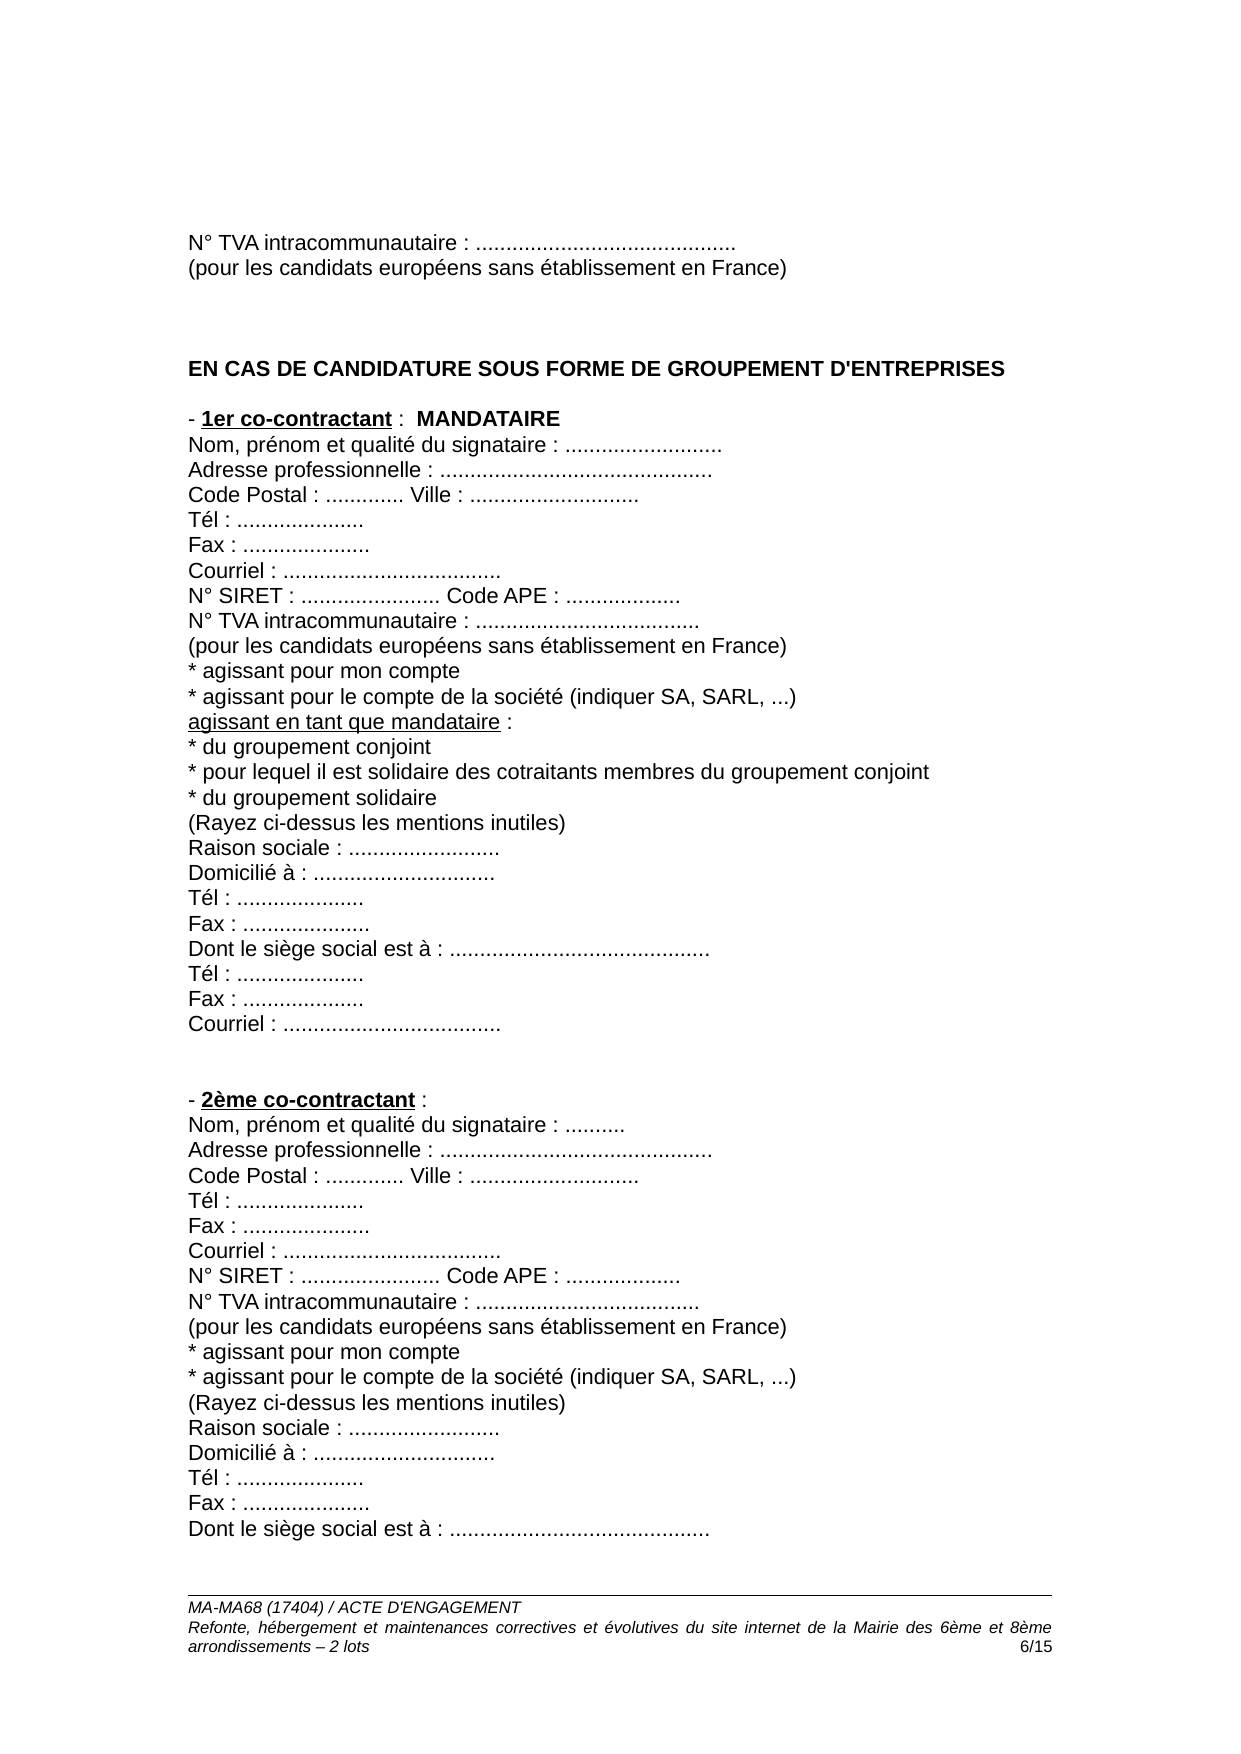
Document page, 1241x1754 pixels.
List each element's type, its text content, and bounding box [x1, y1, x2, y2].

text (pour les candidats européens sans établissement en France) [188, 1314, 1052, 1339]
text Raison sociale : ......................... [188, 835, 1052, 860]
text Code Postal : ............. Ville : ............................ [188, 482, 1052, 507]
text Nom, prénom et qualité du signataire : .......... [188, 1112, 1052, 1137]
text Nom, prénom et qualité du signataire : .......................... [188, 431, 1052, 457]
text * agissant pour le compte de la société (indiquer SA, SARL, ...) [188, 683, 1052, 709]
text EN CAS DE CANDIDATURE SOUS FORME DE GROUPEMENT D'ENTREPRISES [188, 356, 1052, 381]
text N° TVA intracommunautaire : ..................................... [188, 1288, 1052, 1314]
text Code Postal : ............. Ville : ............................ [188, 1162, 1052, 1188]
text Tél : ..................... [188, 961, 1052, 986]
text Tél : ..................... [188, 1465, 1052, 1490]
text * du groupement conjoint [188, 734, 1052, 759]
text (pour les candidats européens sans établissement en France) [188, 255, 1052, 280]
text * agissant pour mon compte [188, 658, 1052, 683]
text Fax : .................... [188, 986, 1052, 1011]
text Courriel : .................................... [188, 557, 1052, 583]
text * pour lequel il est solidaire des cotraitants membres du groupement conjoint [188, 759, 1052, 784]
text Adresse professionnelle : ............................................. [188, 457, 1052, 482]
text * agissant pour mon compte [188, 1339, 1052, 1364]
text Dont le siège social est à : ........................................... [188, 1515, 1052, 1541]
text (Rayez ci-dessus les mentions inutiles) [188, 1389, 1052, 1414]
text agissant en tant que mandataire : [188, 709, 1052, 734]
text * du groupement solidaire [188, 784, 1052, 809]
text Fax : ..................... [188, 910, 1052, 936]
text N° SIRET : ....................... Code APE : ................... [188, 583, 1052, 608]
text Fax : ..................... [188, 1213, 1052, 1238]
text (pour les candidats européens sans établissement en France) [188, 633, 1052, 658]
text Fax : ..................... [188, 1490, 1052, 1515]
text Domicilié à : .............................. [188, 1440, 1052, 1465]
text N° SIRET : ....................... Code APE : ................... [188, 1263, 1052, 1288]
text Tél : ..................... [188, 885, 1052, 910]
text Tél : ..................... [188, 1188, 1052, 1213]
text - 2ème co-contractant : [188, 1087, 1052, 1112]
text (Rayez ci-dessus les mentions inutiles) [188, 809, 1052, 835]
text - 1er co-contractant : MANDATAIRE [188, 406, 1052, 431]
text Tél : ..................... [188, 507, 1052, 532]
text Adresse professionnelle : ............................................. [188, 1137, 1052, 1162]
text Raison sociale : ......................... [188, 1414, 1052, 1440]
text N° TVA intracommunautaire : ........................................... [188, 230, 1052, 255]
text Domicilié à : .............................. [188, 860, 1052, 885]
text Courriel : .................................... [188, 1238, 1052, 1263]
text Fax : ..................... [188, 532, 1052, 557]
text Dont le siège social est à : ........................................... [188, 936, 1052, 961]
text * agissant pour le compte de la société (indiquer SA, SARL, ...) [188, 1364, 1052, 1389]
text N° TVA intracommunautaire : ..................................... [188, 608, 1052, 633]
text Courriel : .................................... [188, 1011, 1052, 1036]
